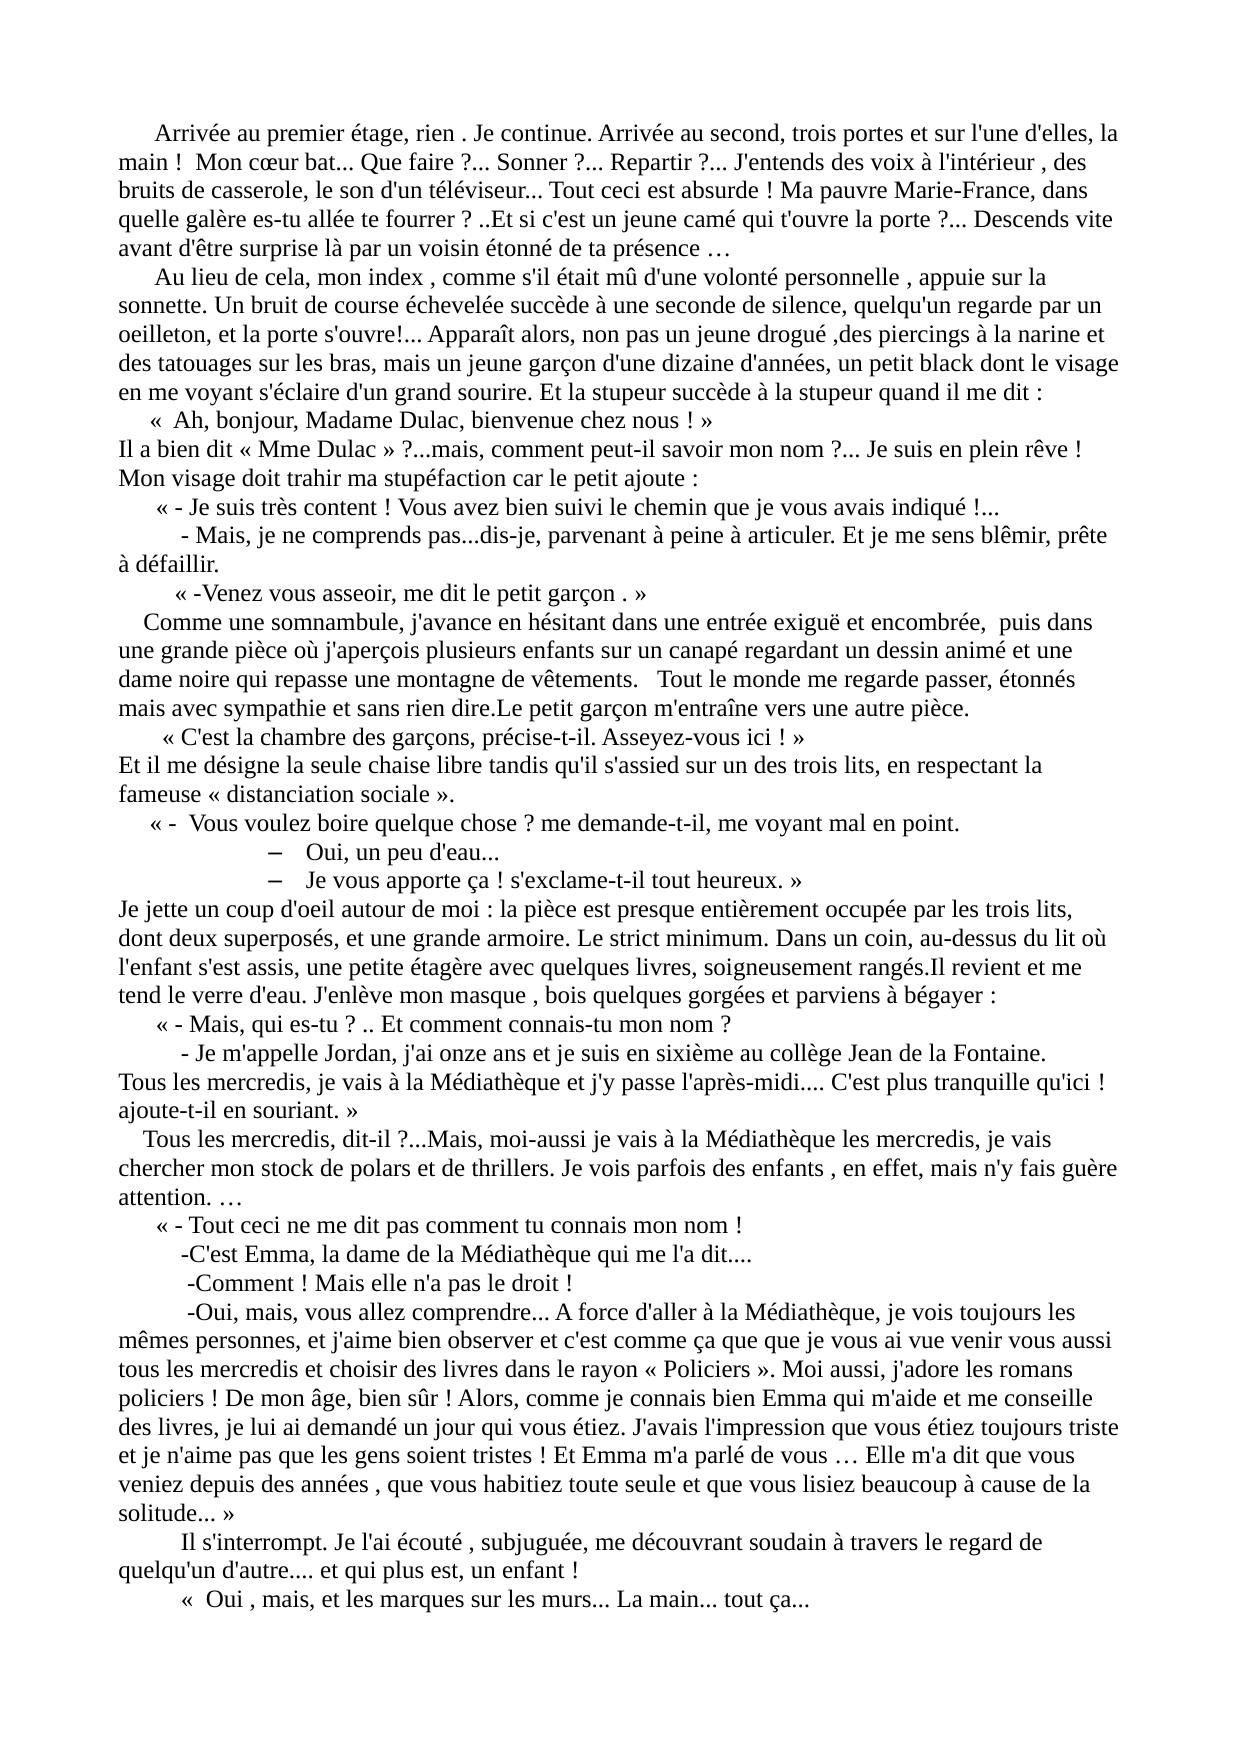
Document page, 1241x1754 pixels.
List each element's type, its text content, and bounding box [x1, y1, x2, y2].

text Tous les mercredis, dit-il ?...Mais, moi-aussi je vais à la Médiathèque les mercredis, je vais chercher mon stock de polars et de thrillers. Je vois parfois des enfants , en effet, mais n'y fais guère attention. … [118, 1124, 1122, 1211]
text Arrivée au premier étage, rien . Je continue. Arrivée au second, trois portes et sur l'une d'elles, la main ! Mon cœur bat... Que faire ?... Sonner ?... Repartir ?... J'entends des voix à l'intérieur , des bruits de casserole, le son d'un téléviseur... Tout ceci est absurde ! Ma pauvre Marie-France, dans quelle galère es-tu allée te fourrer ? ..Et si c'est un jeune camé qui t'ouvre la porte ?... Descends vite avant d'être surprise là par un voisin étonné de ta présence … [118, 118, 1122, 262]
text -C'est Emma, la dame de la Médiathèque qui me l'a dit.... [118, 1239, 1122, 1268]
text Il a bien dit « Mme Dulac » ?...mais, comment peut-il savoir mon nom ?... Je suis en plein rêve ! [118, 434, 1122, 463]
text « C'est la chambre des garçons, précise-t-il. Asseyez-vous ici ! » [118, 722, 1122, 751]
text Il s'interrompt. Je l'ai écouté , subjuguée, me découvrant soudain à travers le regard de quelqu'un d'autre.... et qui plus est, un enfant ! [118, 1527, 1122, 1584]
text ajoute-t-il en souriant. » [118, 1096, 1122, 1124]
text « -Venez vous asseoir, me dit le petit garçon . » [118, 578, 1122, 607]
text -Comment ! Mais elle n'a pas le droit ! [118, 1268, 1122, 1297]
text Je jette un coup d'oeil autour de moi : la pièce est presque entièrement occupée par les trois lits, dont deux superposés, et une grande armoire. Le strict minimum. Dans un coin, au-dessus du lit où l'enfant s'est assis, une petite étagère avec quelques livres, soigneusement rangés.Il revient et me tend le verre d'eau. J'enlève mon masque , bois quelques gorgées et parviens à bégayer : [118, 894, 1122, 1009]
text « Oui , mais, et les marques sur les murs... La main... tout ça... [118, 1584, 1122, 1613]
text Comme une somnambule, j'avance en hésitant dans une entrée exiguë et encombrée, puis dans une grande pièce où j'aperçois plusieurs enfants sur un canapé regardant un dessin animé et une dame noire qui repasse une montagne de vêtements. Tout le monde me regarde passer, étonnés mais avec sympathie et sans rien dire.Le petit garçon m'entraîne vers une autre pièce. [118, 607, 1122, 722]
list Je vous apporte ça ! s'exclame-t-il tout heureux. » [268, 866, 1122, 894]
list Oui, un peu d'eau... [268, 837, 1122, 866]
text - Mais, je ne comprends pas...dis-je, parvenant à peine à articuler. Et je me sens blêmir, prête à défaillir. [118, 521, 1122, 578]
text -Oui, mais, vous allez comprendre... A force d'aller à la Médiathèque, je vois toujours les mêmes personnes, et j'aime bien observer et c'est comme ça que que je vous ai vue venir vous aussi tous les mercredis et choisir des livres dans le rayon « Policiers ». Moi aussi, j'adore les romans policiers ! De mon âge, bien sûr ! Alors, comme je connais bien Emma qui m'aide et me conseille des livres, je lui ai demandé un jour qui vous étiez. J'avais l'impression que vous étiez toujours triste et je n'aime pas que les gens soient tristes ! Et Emma m'a parlé de vous … Elle m'a dit que vous veniez depuis des années , que vous habitiez toute seule et que vous lisiez beaucoup à cause de la solitude... » [118, 1297, 1122, 1527]
text « - Mais, qui es-tu ? .. Et comment connais-tu mon nom ? [118, 1009, 1122, 1038]
text « - Vous voulez boire quelque chose ? me demande-t-il, me voyant mal en point. [118, 808, 1122, 837]
text Mon visage doit trahir ma stupéfaction car le petit ajoute : [118, 463, 1122, 492]
text Et il me désigne la seule chaise libre tandis qu'il s'assied sur un des trois lits, en respectant la fameuse « distanciation sociale ». [118, 751, 1122, 808]
text Au lieu de cela, mon index , comme s'il était mû d'une volonté personnelle , appuie sur la sonnette. Un bruit de course échevelée succède à une seconde de silence, quelqu'un regarde par un oeilleton, et la porte s'ouvre!... Apparaît alors, non pas un jeune drogué ,des piercings à la narine et des tatouages sur les bras, mais un jeune garçon d'une dizaine d'années, un petit black dont le visage en me voyant s'éclaire d'un grand sourire. Et la stupeur succède à la stupeur quand il me dit : [118, 262, 1122, 406]
text Tous les mercredis, je vais à la Médiathèque et j'y passe l'après-midi.... C'est plus tranquille qu'ici ! [118, 1067, 1122, 1096]
text « - Tout ceci ne me dit pas comment tu connais mon nom ! [118, 1211, 1122, 1239]
text « - Je suis très content ! Vous avez bien suivi le chemin que je vous avais indiqué !... [118, 492, 1122, 521]
text - Je m'appelle Jordan, j'ai onze ans et je suis en sixième au collège Jean de la Fontaine. [118, 1038, 1122, 1067]
text « Ah, bonjour, Madame Dulac, bienvenue chez nous ! » [118, 406, 1122, 434]
